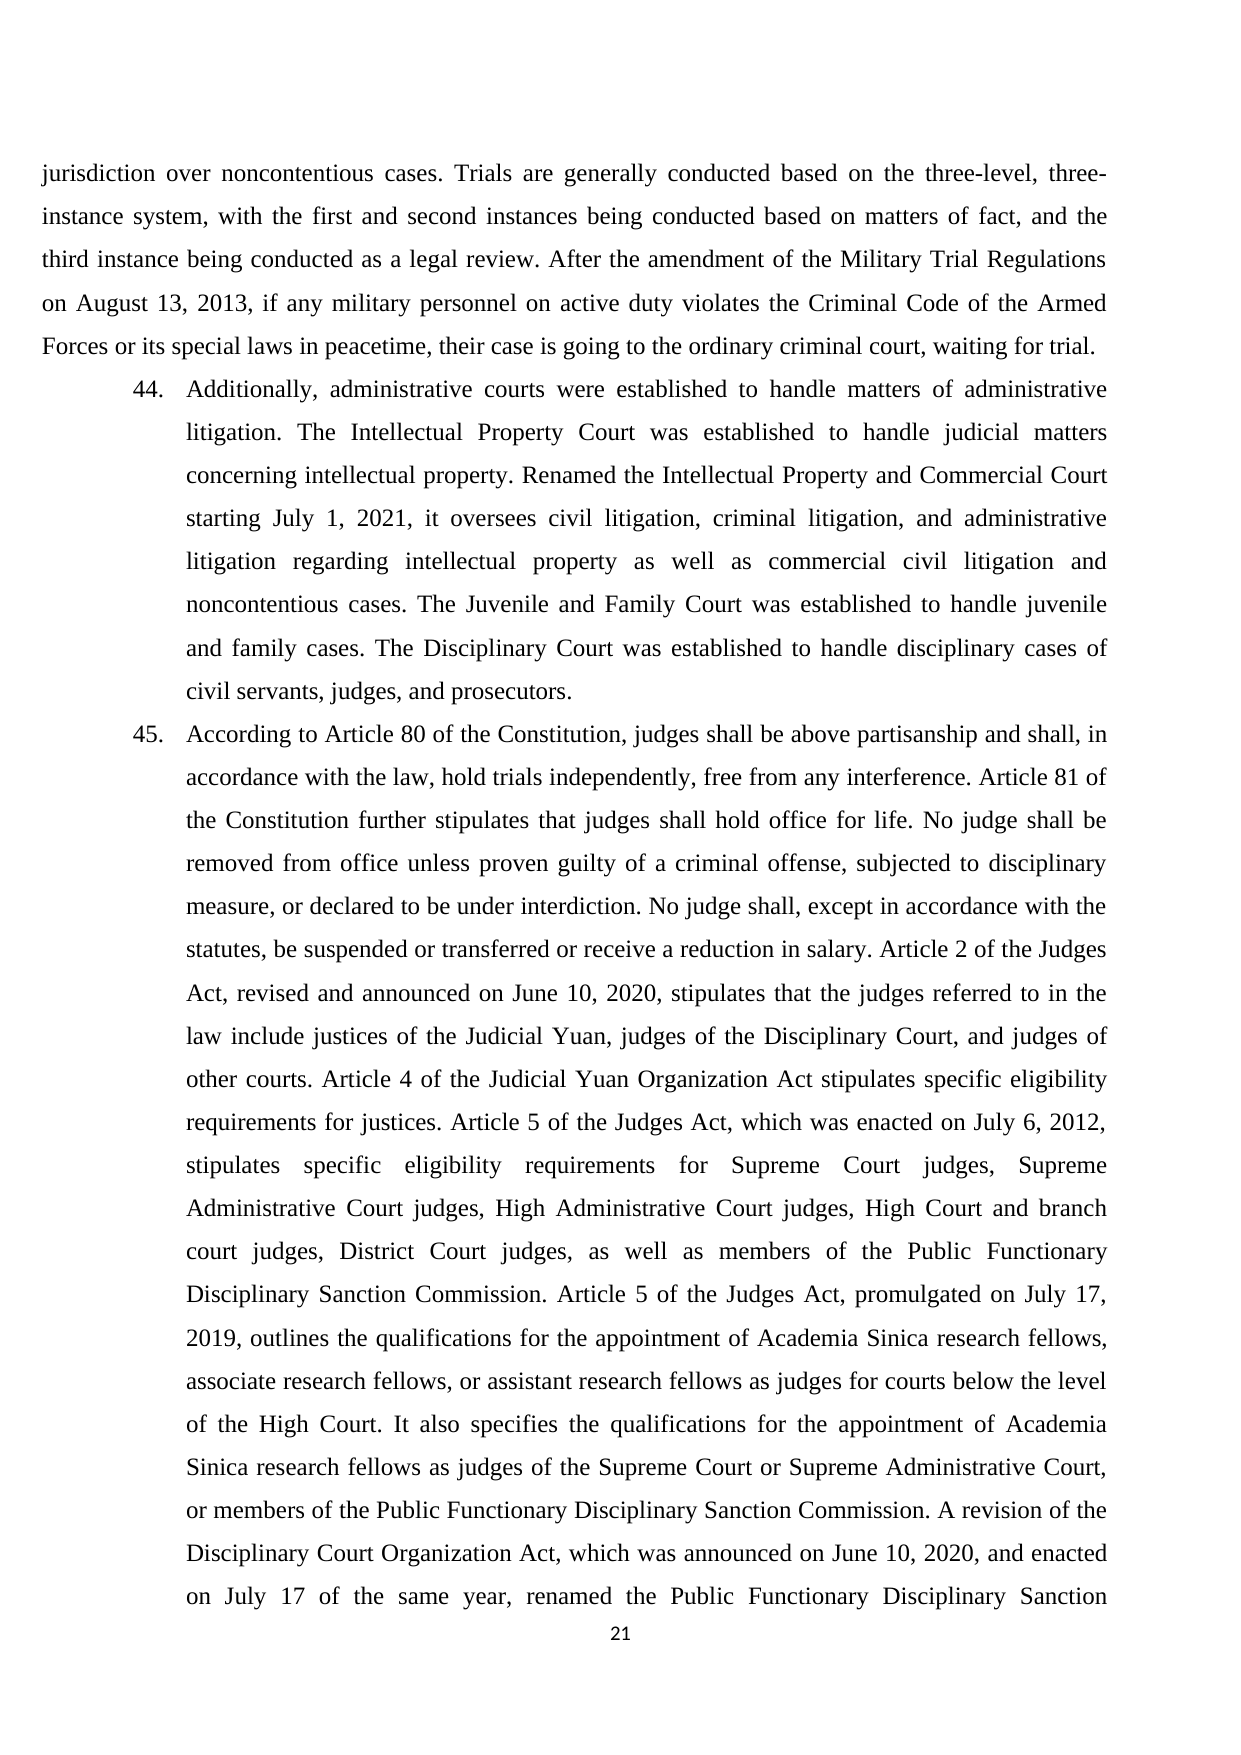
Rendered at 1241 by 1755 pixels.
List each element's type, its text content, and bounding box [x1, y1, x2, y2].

list jurisdiction over noncontentious cases. Trials are generally conducted based on the three-level, three-instance system, with the first and second instances being conducted based on matters of fact, and the third instance being conducted as a legal review. After the amendment of the Military Trial Regulations on August 13, 2013, if any military personnel on active duty violates the Criminal Code of the Armed Forces or its special laws in peacetime, their case is going to the ordinary criminal court, waiting for trial. [42, 158, 1108, 359]
list According to Article 80 of the Constitution, judges shall be above partisanship and shall, in accordance with the law, hold trials independently, free from any interference. Article 81 of the Constitution further stipulates that judges shall hold office for life. No judge shall be removed from office unless proven guilty of a criminal offense, subjected to disciplinary measure, or declared to be under interdiction. No judge shall, except in accordance with the statutes, be suspended or transferred or receive a reduction in salary. Article 2 of the Judges Act, revised and announced on June 10, 2020, stipulates that the judges referred to in the law include justices of the Judicial Yuan, judges of the Disciplinary Court, and judges of other courts. Article 4 of the Judicial Yuan Organization Act stipulates specific eligibility requirements for justices. Article 5 of the Judges Act, which was enacted on July 6, 2012, stipulates specific eligibility requirements for Supreme Court judges, Supreme Administrative Court judges, High Administrative Court judges, High Court and branch court judges, District Court judges, as well as members of the Public Functionary Disciplinary Sanction Commission. Article 5 of the Judges Act, promulgated on July 17, 2019, outlines the qualifications for the appointment of Academia Sinica research fellows, associate research fellows, or assistant research fellows as judges for courts below the level of the High Court. It also specifies the qualifications for the appointment of Academia Sinica research fellows as judges of the Supreme Court or Supreme Administrative Court, or members of the Public Functionary Disciplinary Sanction Commission. A revision of the Disciplinary Court Organization Act, which was announced on June 10, 2020, and enacted on July 17 of the same year, renamed the Public Functionary Disciplinary Sanction [133, 719, 1108, 1610]
list Additionally, administrative courts were established to handle matters of administrative litigation. The Intellectual Property Court was established to handle judicial matters concerning intellectual property. Renamed the Intellectual Property and Commercial Court starting July 1, 2021, it oversees civil litigation, criminal litigation, and administrative litigation regarding intellectual property as well as commercial civil litigation and noncontentious cases. The Juvenile and Family Court was established to handle juvenile and family cases. The Disciplinary Court was established to handle disciplinary cases of civil servants, judges, and prosecutors. [133, 374, 1108, 704]
